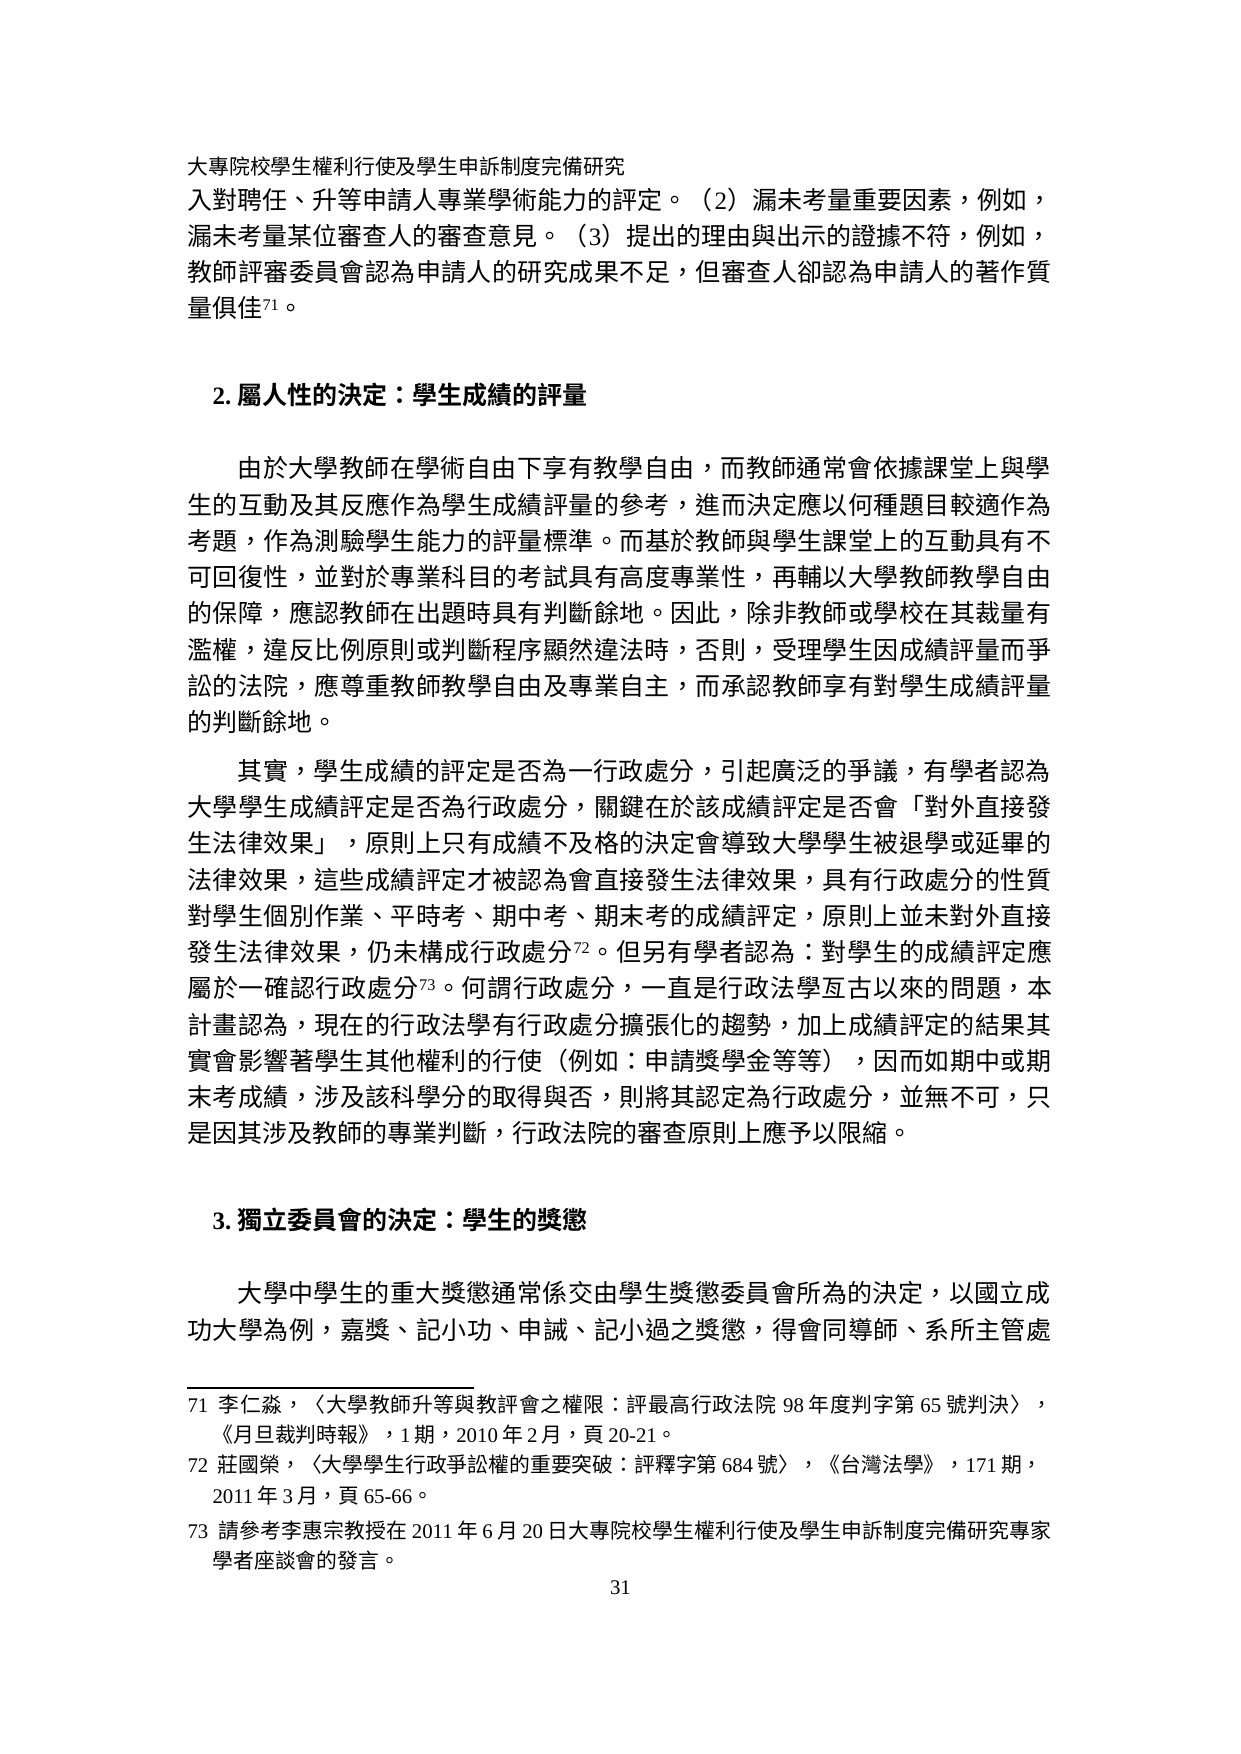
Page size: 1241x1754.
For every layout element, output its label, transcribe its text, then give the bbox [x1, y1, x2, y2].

text 大學中學生的重大獎懲通常係交由學生獎懲委員會所為的決定，以國立成功大學為例，嘉獎、記小功、申誡、記小過之獎懲，得會同導師、系所主管處 [187, 1274, 1053, 1346]
text 請參考李惠宗教授在2011年6月20日大專院校學生權利行使及學生申訴制度完備研究專家學者座談會的發言。 [187, 1514, 1053, 1574]
text 莊國榮，〈大學學生行政爭訟權的重要突破：評釋字第684號〉，《台灣法學》，171期，2011年3月，頁65-66。 [187, 1449, 1053, 1509]
text 李仁淼，〈大學教師升等與教評會之權限：評最高行政法院98年度判字第65號判決〉，《月旦裁判時報》，1期，2010年2月，頁20-21。 [187, 1388, 1053, 1449]
text 3. 獨立委員會的決定：學生的獎懲 [187, 1200, 1053, 1236]
text 入對聘任、升等申請人專業學術能力的評定。（2）漏未考量重要因素，例如，漏未考量某位審查人的審查意見。（3）提出的理由與出示的證據不符，例如，教師評審委員會認為申請人的研究成果不足，但審查人卻認為申請人的著作質量俱佳。 [187, 180, 1053, 325]
text 其實，學生成績的評定是否為一行政處分，引起廣泛的爭議，有學者認為大學學生成績評定是否為行政處分，關鍵在於該成績評定是否會「對外直接發生法律效果」，原則上只有成績不及格的決定會導致大學學生被退學或延畢的法律效果，這些成績評定才被認為會直接發生法律效果，具有行政處分的性質。對學生個別作業、平時考、期中考、期末考的成績評定，原則上並未對外直接發生法律效果，仍未構成行政處分。但另有學者認為：對學生的成績評定應屬於一確認行政處分。何謂行政處分，一直是行政法學亙古以來的問題，本計畫認為，現在的行政法學有行政處分擴張化的趨勢，加上成績評定的結果其實會影響著學生其他權利的行使（例如：申請獎學金等等），因而如期中或期末考成績，涉及該科學分的取得與否，則將其認定為行政處分，並無不可，只是因其涉及教師的專業判斷，行政法院的審查原則上應予以限縮。 [187, 751, 1053, 1150]
text 2. 屬人性的決定：學生成績的評量 [187, 375, 1053, 411]
text 由於大學教師在學術自由下享有教學自由，而教師通常會依據課堂上與學生的互動及其反應作為學生成績評量的參考，進而決定應以何種題目較適作為考題，作為測驗學生能力的評量標準。而基於教師與學生課堂上的互動具有不可回復性，並對於專業科目的考試具有高度專業性，再輔以大學教師教學自由的保障，應認教師在出題時具有判斷餘地。因此，除非教師或學校在其裁量有濫權，違反比例原則或判斷程序顯然違法時，否則，受理學生因成績評量而爭訟的法院，應尊重教師教學自由及專業自主，而承認教師享有對學生成績評量的判斷餘地。 [187, 449, 1053, 739]
